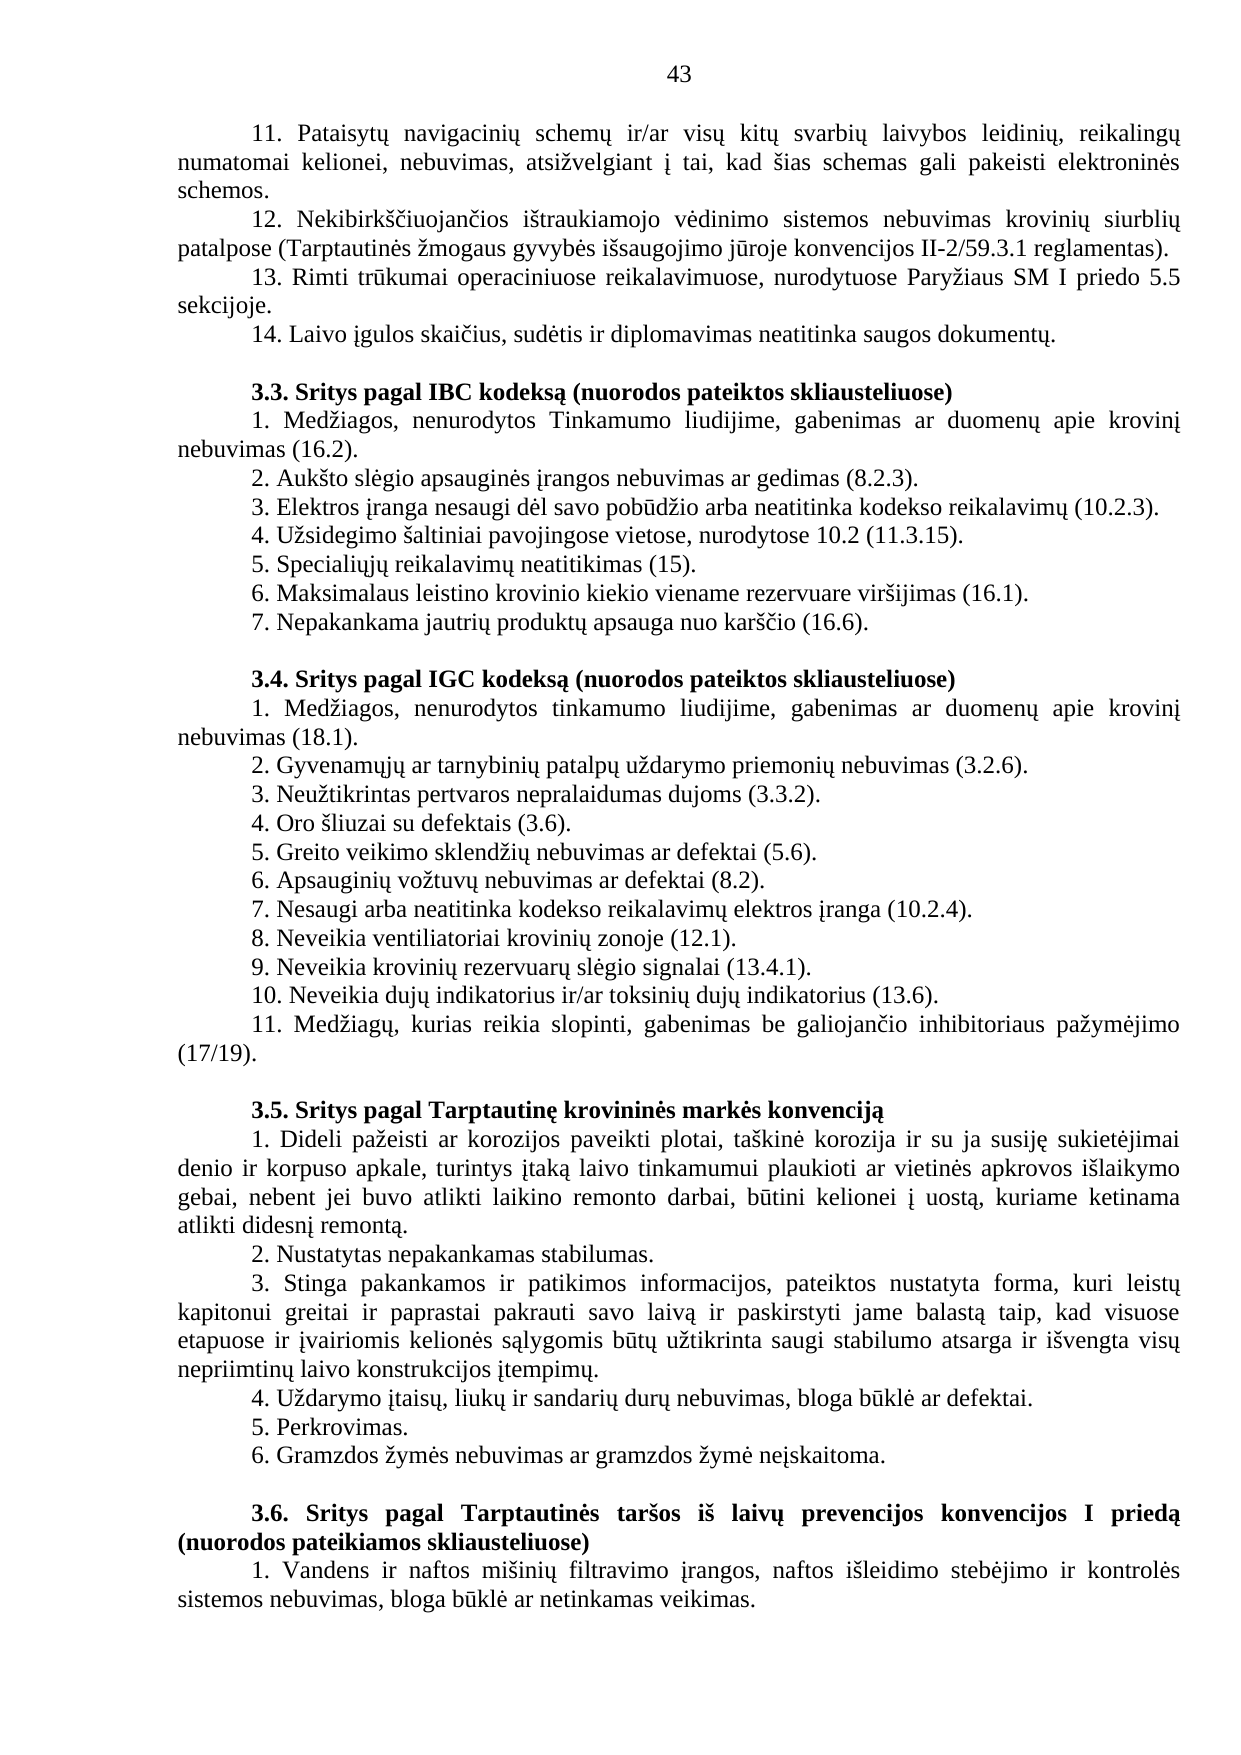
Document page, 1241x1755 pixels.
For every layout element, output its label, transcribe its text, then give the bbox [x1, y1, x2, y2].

text 9. Neveikia krovinių rezervuarų slėgio signalai (13.4.1). [177, 952, 1181, 981]
text 5. Greito veikimo sklendžių nebuvimas ar defektai (5.6). [177, 837, 1181, 866]
text 6. Maksimalaus leistino krovinio kiekio viename rezervuare viršijimas (16.1). [177, 578, 1181, 607]
text 3. Neužtikrintas pertvaros nepralaidumas dujoms (3.3.2). [177, 779, 1181, 808]
text 1. Medžiagos, nenurodytos Tinkamumo liudijime, gabenimas ar duomenų apie krovinį nebuvimas (16.2). [177, 406, 1181, 463]
text 8. Neveikia ventiliatoriai krovinių zonoje (12.1). [177, 923, 1181, 952]
text 1. Vandens ir naftos mišinių filtravimo įrangos, naftos išleidimo stebėjimo ir kontrolės sistemos nebuvimas, bloga būklė ar netinkamas veikimas. [177, 1556, 1181, 1613]
text 2. Aukšto slėgio apsauginės įrangos nebuvimas ar gedimas (8.2.3). [177, 463, 1181, 492]
text 3. Stinga pakankamos ir patikimos informacijos, pateiktos nustatyta forma, kuri leistų kapitonui greitai ir paprastai pakrauti savo laivą ir paskirstyti jame balastą taip, kad visuose etapuose ir įvairiomis kelionės sąlygomis būtų užtikrinta saugi stabilumo atsarga ir išvengta visų nepriimtinų laivo konstrukcijos įtempimų. [177, 1268, 1181, 1383]
text 10. Neveikia dujų indikatorius ir/ar toksinių dujų indikatorius (13.6). [177, 981, 1181, 1009]
text 13. Rimti trūkumai operaciniuose reikalavimuose, nurodytuose Paryžiaus SM I priedo 5.5 sekcijoje. [177, 262, 1181, 319]
text 3.4. Sritys pagal IGC kodeksą (nuorodos pateiktos skliausteliuose) [177, 664, 1181, 693]
text 5. Perkrovimas. [177, 1412, 1181, 1441]
text 3. Elektros įranga nesaugi dėl savo pobūdžio arba neatitinka kodekso reikalavimų (10.2.3). [177, 492, 1181, 521]
text 3.3. Sritys pagal IBC kodeksą (nuorodos pateiktos skliausteliuose) [177, 377, 1181, 406]
text 4. Oro šliuzai su defektais (3.6). [177, 808, 1181, 837]
text 14. Laivo įgulos skaičius, sudėtis ir diplomavimas neatitinka saugos dokumentų. [177, 319, 1181, 348]
text 2. Gyvenamųjų ar tarnybinių patalpų uždarymo priemonių nebuvimas (3.2.6). [177, 751, 1181, 779]
text 3.6. Sritys pagal Tarptautinės taršos iš laivų prevencijos konvencijos I priedą (nuorodos pateikiamos skliausteliuose) [177, 1498, 1181, 1556]
text 4. Uždarymo įtaisų, liukų ir sandarių durų nebuvimas, bloga būklė ar defektai. [177, 1383, 1181, 1412]
text 4. Užsidegimo šaltiniai pavojingose vietose, nurodytose 10.2 (11.3.15). [177, 521, 1181, 549]
text 12. Nekibirkščiuojančios ištraukiamojo vėdinimo sistemos nebuvimas krovinių siurblių patalpose (Tarptautinės žmogaus gyvybės išsaugojimo jūroje konvencijos II-2/59.3.1 reglamentas). [177, 204, 1181, 262]
text 1. Dideli pažeisti ar korozijos paveikti plotai, taškinė korozija ir su ja susiję sukietėjimai denio ir korpuso apkale, turintys įtaką laivo tinkamumui plaukioti ar vietinės apkrovos išlaikymo gebai, nebent jei buvo atlikti laikino remonto darbai, būtini kelionei į uostą, kuriame ketinama atlikti didesnį remontą. [177, 1124, 1181, 1239]
text 11. Medžiagų, kurias reikia slopinti, gabenimas be galiojančio inhibitoriaus pažymėjimo (17/19). [177, 1009, 1181, 1067]
text 7. Nepakankama jautrių produktų apsauga nuo karščio (16.6). [177, 607, 1181, 636]
text 2. Nustatytas nepakankamas stabilumas. [177, 1239, 1181, 1268]
text 7. Nesaugi arba neatitinka kodekso reikalavimų elektros įranga (10.2.4). [177, 894, 1181, 923]
text 6. Apsauginių vožtuvų nebuvimas ar defektai (8.2). [177, 866, 1181, 894]
text 1. Medžiagos, nenurodytos tinkamumo liudijime, gabenimas ar duomenų apie krovinį nebuvimas (18.1). [177, 693, 1181, 751]
text 3.5. Sritys pagal Tarptautinę krovininės markės konvenciją [177, 1096, 1181, 1124]
text 11. Pataisytų navigacinių schemų ir/ar visų kitų svarbių laivybos leidinių, reikalingų numatomai kelionei, nebuvimas, atsižvelgiant į tai, kad šias schemas gali pakeisti elektroninės schemos. [177, 118, 1181, 204]
text 6. Gramzdos žymės nebuvimas ar gramzdos žymė neįskaitoma. [177, 1441, 1181, 1469]
text 5. Specialiųjų reikalavimų neatitikimas (15). [177, 549, 1181, 578]
